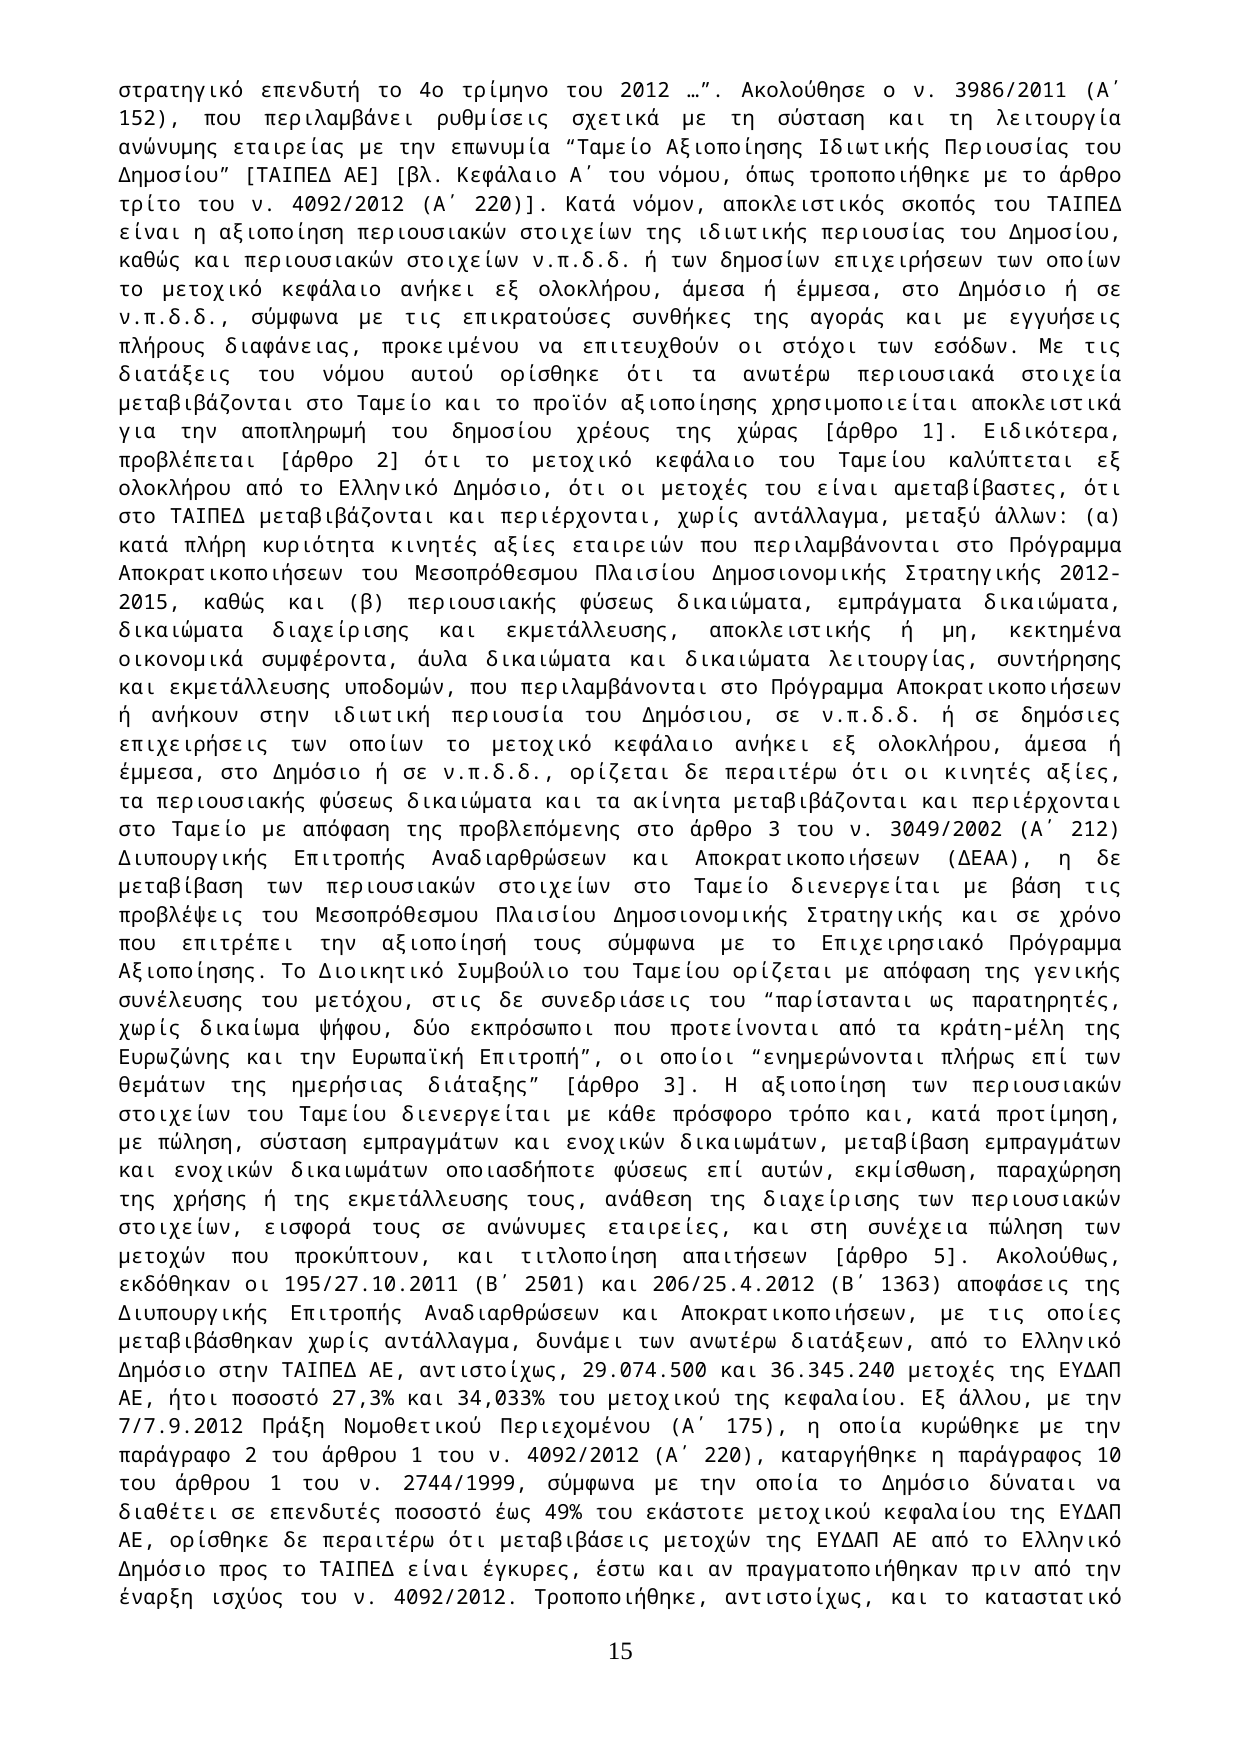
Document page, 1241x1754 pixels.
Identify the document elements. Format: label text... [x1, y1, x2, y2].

text στρατηγικό επενδυτή το 4ο τρίμηνο του 2012 …”. Ακολούθησε ο ν. 3986/2011 (Α΄ 152), που περιλαμβάνει ρυθμίσεις σχετικά με τη σύσταση και τη λειτουργία ανώνυμης εταιρείας με την επωνυμία “Ταμείο Αξιοποίησης Ιδιωτικής Περιουσίας του Δημοσίου” [ΤΑΙΠΕΔ ΑΕ] [βλ. Κεφάλαιο Α΄ του νόμου, όπως τροποποιήθηκε με το άρθρο τρίτο του ν. 4092/2012 (Α΄ 220)]. Κατά νόμον, αποκλειστικός σκοπός του ΤΑΙΠΕΔ είναι η αξιοποίηση περιουσιακών στοιχείων της ιδιωτικής περιουσίας του Δημοσίου, καθώς και περιουσιακών στοιχείων ν.π.δ.δ. ή των δημοσίων επιχειρήσεων των οποίων το μετοχικό κεφάλαιο ανήκει εξ ολοκλήρου, άμεσα ή έμμεσα, στο Δημόσιο ή σε ν.π.δ.δ., σύμφωνα με τις επικρατούσες συνθήκες της αγοράς και με εγγυήσεις πλήρους διαφάνειας, προκειμένου να επιτευχθούν οι στόχοι των εσόδων. Με τις διατάξεις του νόμου αυτού ορίσθηκε ότι τα ανωτέρω περιουσιακά στοιχεία μεταβιβάζονται στο Ταμείο και το προϊόν αξιοποίησης χρησιμοποιείται αποκλειστικά για την αποπληρωμή του δημοσίου χρέους της χώρας [άρθρο 1]. Ειδικότερα, προβλέπεται [άρθρο 2] ότι το μετοχικό κεφάλαιο του Ταμείου καλύπτεται εξ ολοκλήρου από το Ελληνικό Δημόσιο, ότι οι μετοχές του είναι αμεταβίβαστες, ότι στο ΤΑΙΠΕΔ μεταβιβάζονται και περιέρχονται, χωρίς αντάλλαγμα, μεταξύ άλλων: (α) κατά πλήρη κυριότητα κινητές αξίες εταιρειών που περιλαμβάνονται στο Πρόγραμμα Αποκρατικοποιήσεων του Μεσοπρόθεσμου Πλαισίου Δημοσιονομικής Στρατηγικής 2012-2015, καθώς και (β) περιουσιακής φύσεως δικαιώματα, εμπράγματα δικαιώματα, δικαιώματα διαχείρισης και εκμετάλλευσης, αποκλειστικής ή μη, κεκτημένα οικονομικά συμφέροντα, άυλα δικαιώματα και δικαιώματα λειτουργίας, συντήρησης και εκμετάλλευσης υποδομών, που περιλαμβάνονται στο Πρόγραμμα Αποκρατικοποιήσεων ή ανήκουν στην ιδιωτική περιουσία του Δημόσιου, σε ν.π.δ.δ. ή σε δημόσιες επιχειρήσεις των οποίων το μετοχικό κεφάλαιο ανήκει εξ ολοκλήρου, άμεσα ή έμμεσα, στο Δημόσιο ή σε ν.π.δ.δ., ορίζεται δε περαιτέρω ότι οι κινητές αξίες, τα περιουσιακής φύσεως δικαιώματα και τα ακίνητα μεταβιβάζονται και περιέρχονται στο Ταμείο με απόφαση της προβλεπόμενης στο άρθρο 3 του ν. 3049/2002 (Α΄ 212) Διυπουργικής Επιτροπής Αναδιαρθρώσεων και Αποκρατικοποιήσεων (ΔΕΑΑ), η δε μεταβίβαση των περιουσιακών στοιχείων στο Ταμείο διενεργείται με βάση τις προβλέψεις του Μεσοπρόθεσμου Πλαισίου Δημοσιονομικής Στρατηγικής και σε χρόνο που επιτρέπει την αξιοποίησή τους σύμφωνα με το Επιχειρησιακό Πρόγραμμα Αξιοποίησης. Το Διοικητικό Συμβούλιο του Ταμείου ορίζεται με απόφαση της γενικής συνέλευσης του μετόχου, στις δε συνεδριάσεις του “παρίστανται ως παρατηρητές, χωρίς δικαίωμα ψήφου, δύο εκπρόσωποι που προτείνονται από τα κράτη-μέλη της Ευρωζώνης και την Ευρωπαϊκή Επιτροπή”, οι οποίοι “ενημερώνονται πλήρως επί των θεμάτων της ημερήσιας διάταξης” [άρθρο 3]. Η αξιοποίηση των περιουσιακών στοιχείων του Ταμείου διενεργείται με κάθε πρόσφορο τρόπο και, κατά προτίμηση, με πώληση, σύσταση εμπραγμάτων και ενοχικών δικαιωμάτων, μεταβίβαση εμπραγμάτων και ενοχικών δικαιωμάτων οποιασδήποτε φύσεως επί αυτών, εκμίσθωση, παραχώρηση της χρήσης ή της εκμετάλλευσης τους, ανάθεση της διαχείρισης των περιουσιακών στοιχείων, εισφορά τους σε ανώνυμες εταιρείες, και στη συνέχεια πώληση των μετοχών που προκύπτουν, και τιτλοποίηση απαιτήσεων [άρθρο 5]. Ακολούθως, εκδόθηκαν οι 195/27.10.2011 (Β΄ 2501) και 206/25.4.2012 (Β΄ 1363) αποφάσεις της Διυπουργικής Επιτροπής Αναδιαρθρώσεων και Αποκρατικοποιήσεων, με τις οποίες μεταβιβάσθηκαν χωρίς αντάλλαγμα, δυνάμει των ανωτέρω διατάξεων, από το Ελληνικό Δημόσιο στην ΤΑΙΠΕΔ ΑΕ, αντιστοίχως, 29.074.500 και 36.345.240 μετοχές της ΕΥΔΑΠ ΑΕ, ήτοι ποσοστό 27,3% και 34,033% του μετοχικού της κεφαλαίου. Εξ άλλου, με την 7/7.9.2012 Πράξη Νομοθετικού Περιεχομένου (Α΄ 175), η οποία κυρώθηκε με την παράγραφο 2 του άρθρου 1 του ν. 4092/2012 (Α΄ 220), καταργήθηκε η παράγραφος 10 του άρθρου 1 του ν. 2744/1999, σύμφωνα με την οποία το Δημόσιο δύναται να διαθέτει σε επενδυτές ποσοστό έως 49% του εκάστοτε μετοχικού κεφαλαίου της ΕΥΔΑΠ ΑΕ, ορίσθηκε δε περαιτέρω ότι μεταβιβάσεις μετοχών της ΕΥΔΑΠ ΑΕ από το Ελληνικό Δημόσιο προς το ΤΑΙΠΕΔ είναι έγκυρες, έστω και αν πραγματοποιήθηκαν πριν από την έναρξη ισχύος του ν. 4092/2012. Τροποποιήθηκε, αντιστοίχως, και το καταστατικό [118, 75, 1122, 1611]
